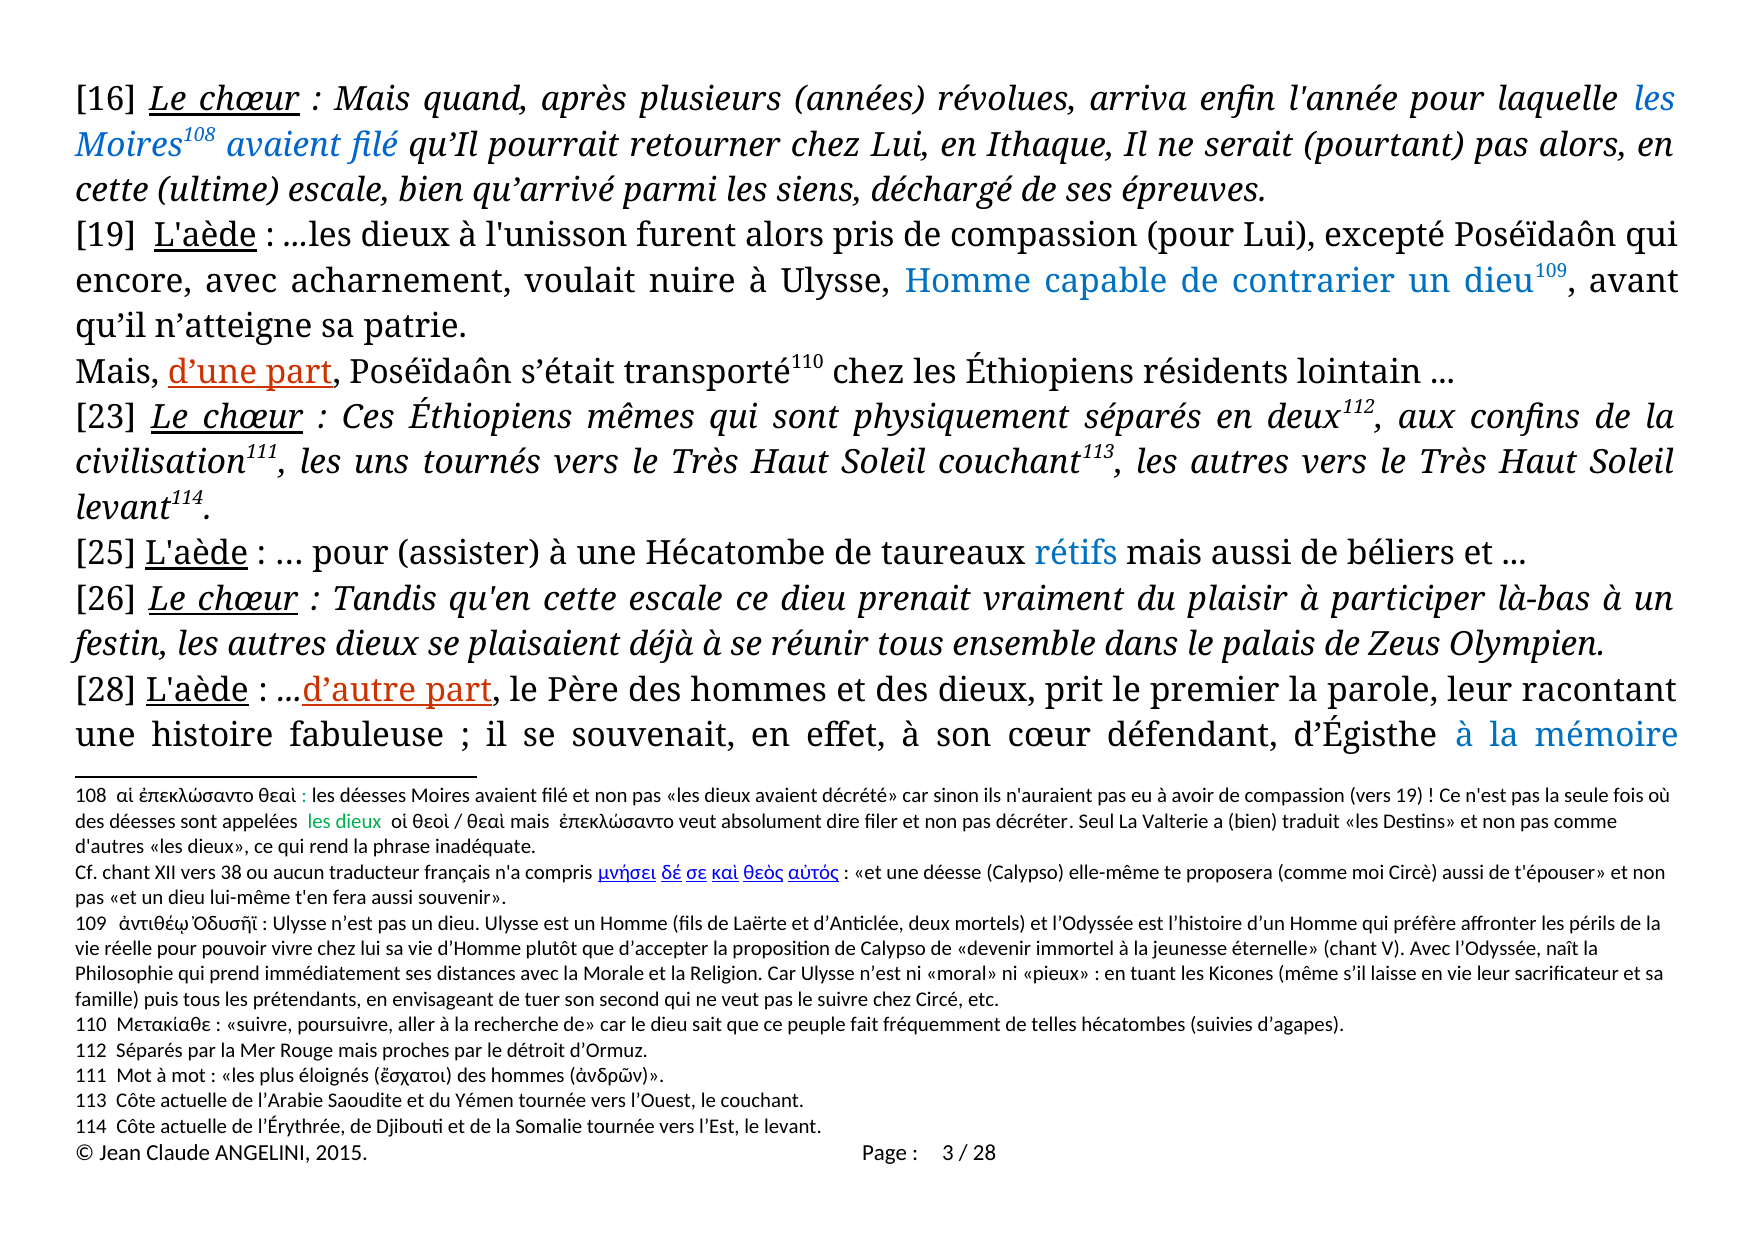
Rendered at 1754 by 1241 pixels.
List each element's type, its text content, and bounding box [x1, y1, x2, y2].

text Mot à mot : «les plus éloignés (ἔσχατοι) des hommes (ἀνδρῶν)». [75, 1062, 1679, 1088]
text Mετακίαθε : «suivre, poursuivre, aller à la recherche de» car le dieu sait que ce peuple fait fréquemment de telles hécatombes (suivies d’agapes). [75, 1011, 1679, 1037]
text [16] Le chœur : Mais quand, après plusieurs (années) révolues, arriva enfin l'année pour laquelle les Moires avaient filé qu’Il pourrait retourner chez Lui, en Ithaque, Il ne serait (pourtant) pas alors, en cette (ultime) escale, bien qu’arrivé parmi les siens, déchargé de ses épreuves. [75, 75, 1679, 211]
text αἱ ἐπεκλώσαντο θεαὶ : les déesses Moires avaient filé et non pas «les dieux avaient décrété» car sinon ils n'auraient pas eu à avoir de compassion (vers 19) ! Ce n'est pas la seule fois où des déesses sont appelées les dieux οἱ θεοὶ / θεαὶ mais ἐπεκλώσαντο veut absolument dire filer et non pas décréter. Seul La Valterie a (bien) traduit «les Destins» et non pas comme d'autres «les dieux», ce qui rend la phrase inadéquate. Cf. chant XII vers 38 ou aucun traducteur français n'a compris μνήσει δέ σε καὶ θεὸς αὐτός : «et une déesse (Calypso) elle-même te proposera (comme moi Circè) aussi de t'épouser» et non pas «et un dieu lui-même t'en fera aussi souvenir». [75, 783, 1679, 910]
text Séparés par la Mer Rouge mais proches par le détroit d’Ormuz. [75, 1037, 1679, 1062]
text [25] L'aède : … pour (assister) à une Hécatombe de taureaux rétifs mais aussi de béliers et ... [75, 529, 1679, 574]
text [23] Le chœur : Ces Éthiopiens mêmes qui sont physiquement séparés en deux, aux confins de la civilisation, les uns tournés vers le Très Haut Soleil couchant, les autres vers le Très Haut Soleil levant. [75, 393, 1679, 529]
text Côte actuelle de l’Arabie Saoudite et du Yémen tournée vers l’Ouest, le couchant. [75, 1088, 1679, 1113]
text [19] L'aède : ...les dieux à l'unisson furent alors pris de compassion (pour Lui), excepté Poséïdaôn qui encore, avec acharnement, voulait nuire à Ulysse, Homme capable de contrarier un dieu, avant qu’il n’atteigne sa patrie. [75, 211, 1679, 347]
text Mais, d’une part, Poséïdaôn s’était transporté chez les Éthiopiens résidents lointain ... [75, 347, 1679, 393]
text Côte actuelle de l’Érythrée, de Djibouti et de la Somalie tournée vers l’Est, le levant. [75, 1113, 1679, 1138]
text [26] Le chœur : Tandis qu'en cette escale ce dieu prenait vraiment du plaisir à participer là-bas à un festin, les autres dieux se plaisaient déjà à se réunir tous ensemble dans le palais de Zeus Olympien. [75, 574, 1679, 665]
text ἀντιθέῳ Ὀδυσῆϊ : Ulysse n’est pas un dieu. Ulysse est un Homme (fils de Laërte et d’Anticlée, deux mortels) et l’Odyssée est l’histoire d’un Homme qui préfère affronter les périls de la vie réelle pour pouvoir vivre chez lui sa vie d’Homme plutôt que d’accepter la proposition de Calypso de «devenir immortel à la jeunesse éternelle» (chant V). Avec l’Odyssée, naît la Philosophie qui prend immédiatement ses distances avec la Morale et la Religion. Car Ulysse n’est ni «moral» ni «pieux» : en tuant les Kicones (même s’il laisse en vie leur sacrificateur et sa famille) puis tous les prétendants, en envisageant de tuer son second qui ne veut pas le suivre chez Circé, etc. [75, 910, 1679, 1011]
text [28] L'aède : ...d’autre part, le Père des hommes et des dieux, prit le premier la parole, leur racontant une histoire fabuleuse ; il se souvenait, en effet, à son cœur défendant, d’Égisthe à la mémoire ingrate... [75, 665, 1679, 756]
